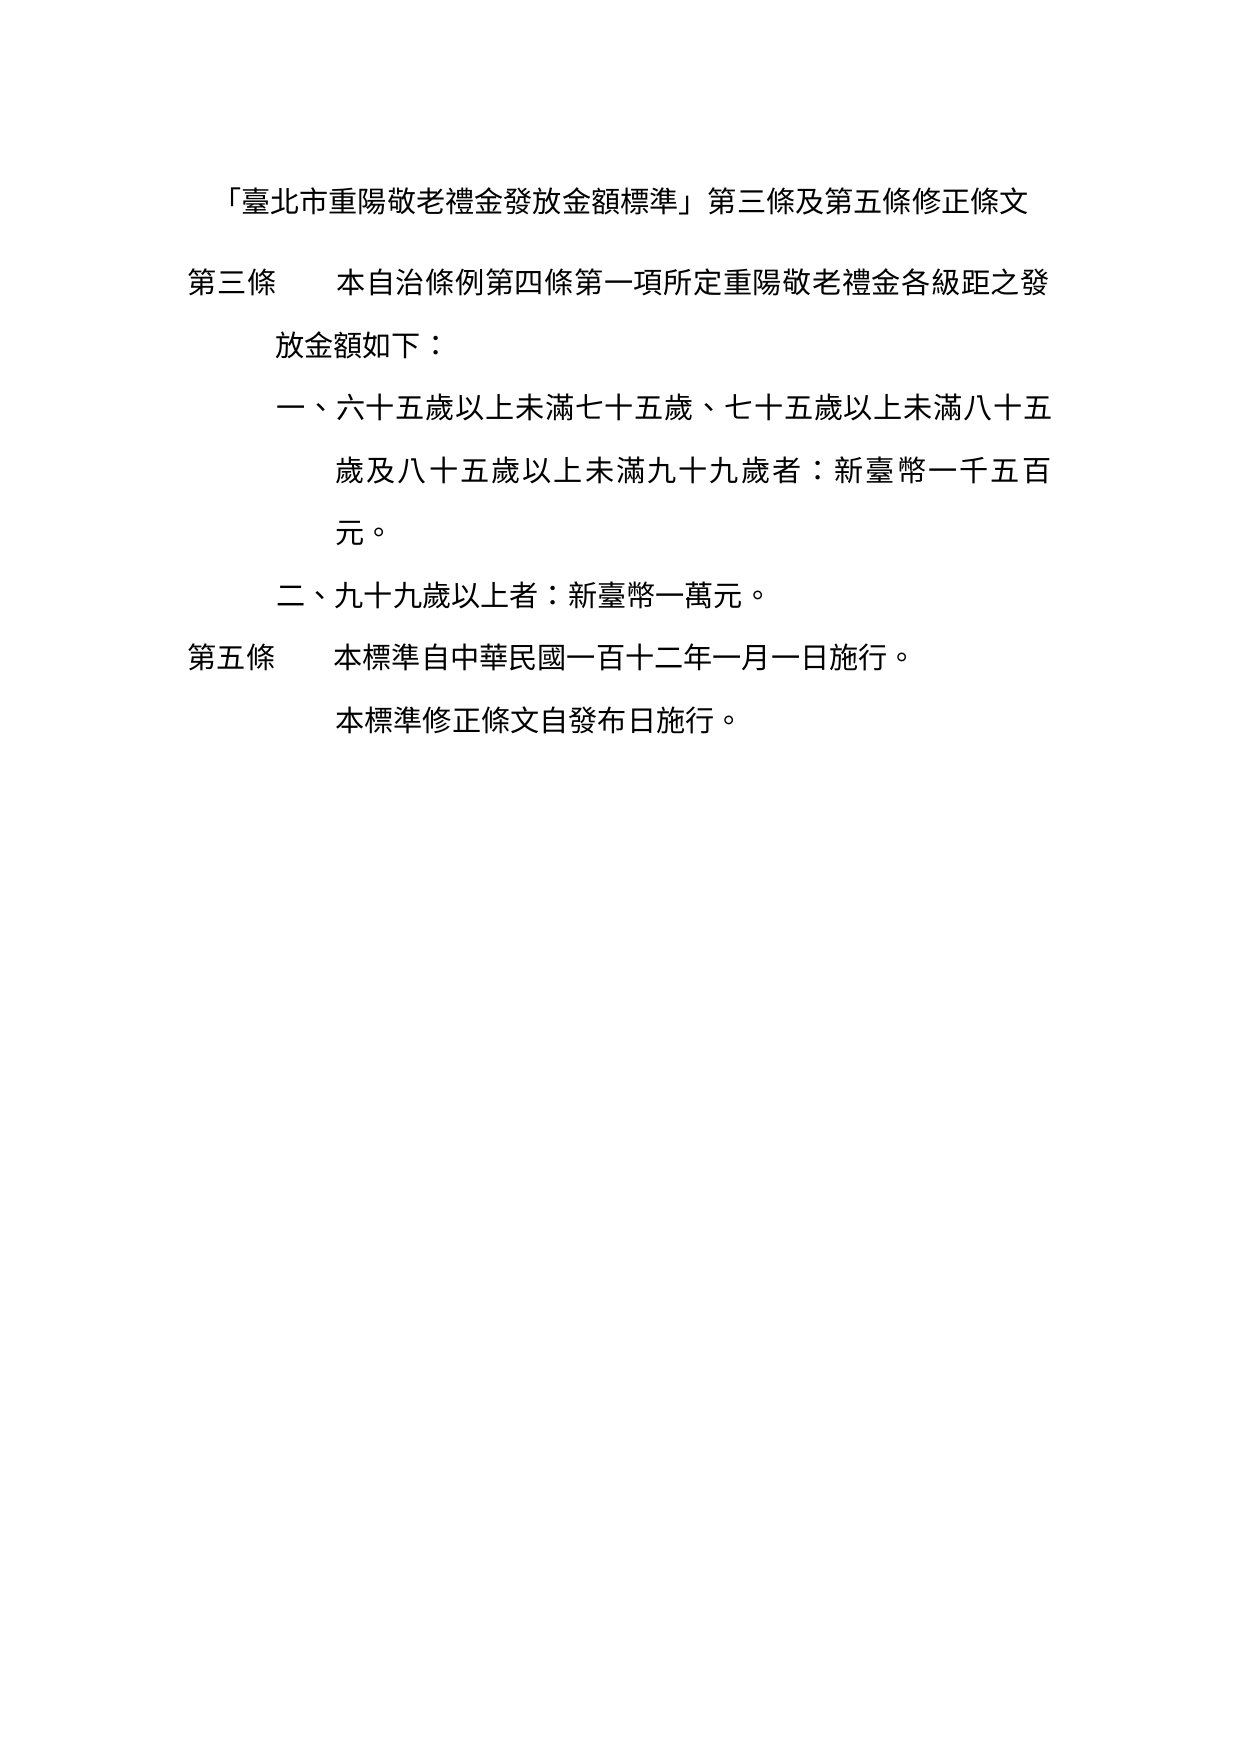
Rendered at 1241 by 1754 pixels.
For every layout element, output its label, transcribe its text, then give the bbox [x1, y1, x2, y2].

text 二、九十九歲以上者：新臺幣一萬元。 [276, 552, 1053, 614]
text 本標準修正條文自發布日施行。 [275, 677, 1053, 739]
text 一、六十五歲以上未滿七十五歲、七十五歲以上未滿八十五歲及八十五歲以上未滿九十九歲者：新臺幣一千五百元。 [276, 364, 1053, 552]
text 第三條 本自治條例第四條第一項所定重陽敬老禮金各級距之發放金額如下： [187, 239, 1053, 364]
text 第五條 本標準自中華民國一百十二年一月一日施行。 [187, 614, 1053, 677]
text 「臺北市重陽敬老禮金發放金額標準」第三條及第五條修正條文 [187, 158, 1053, 221]
